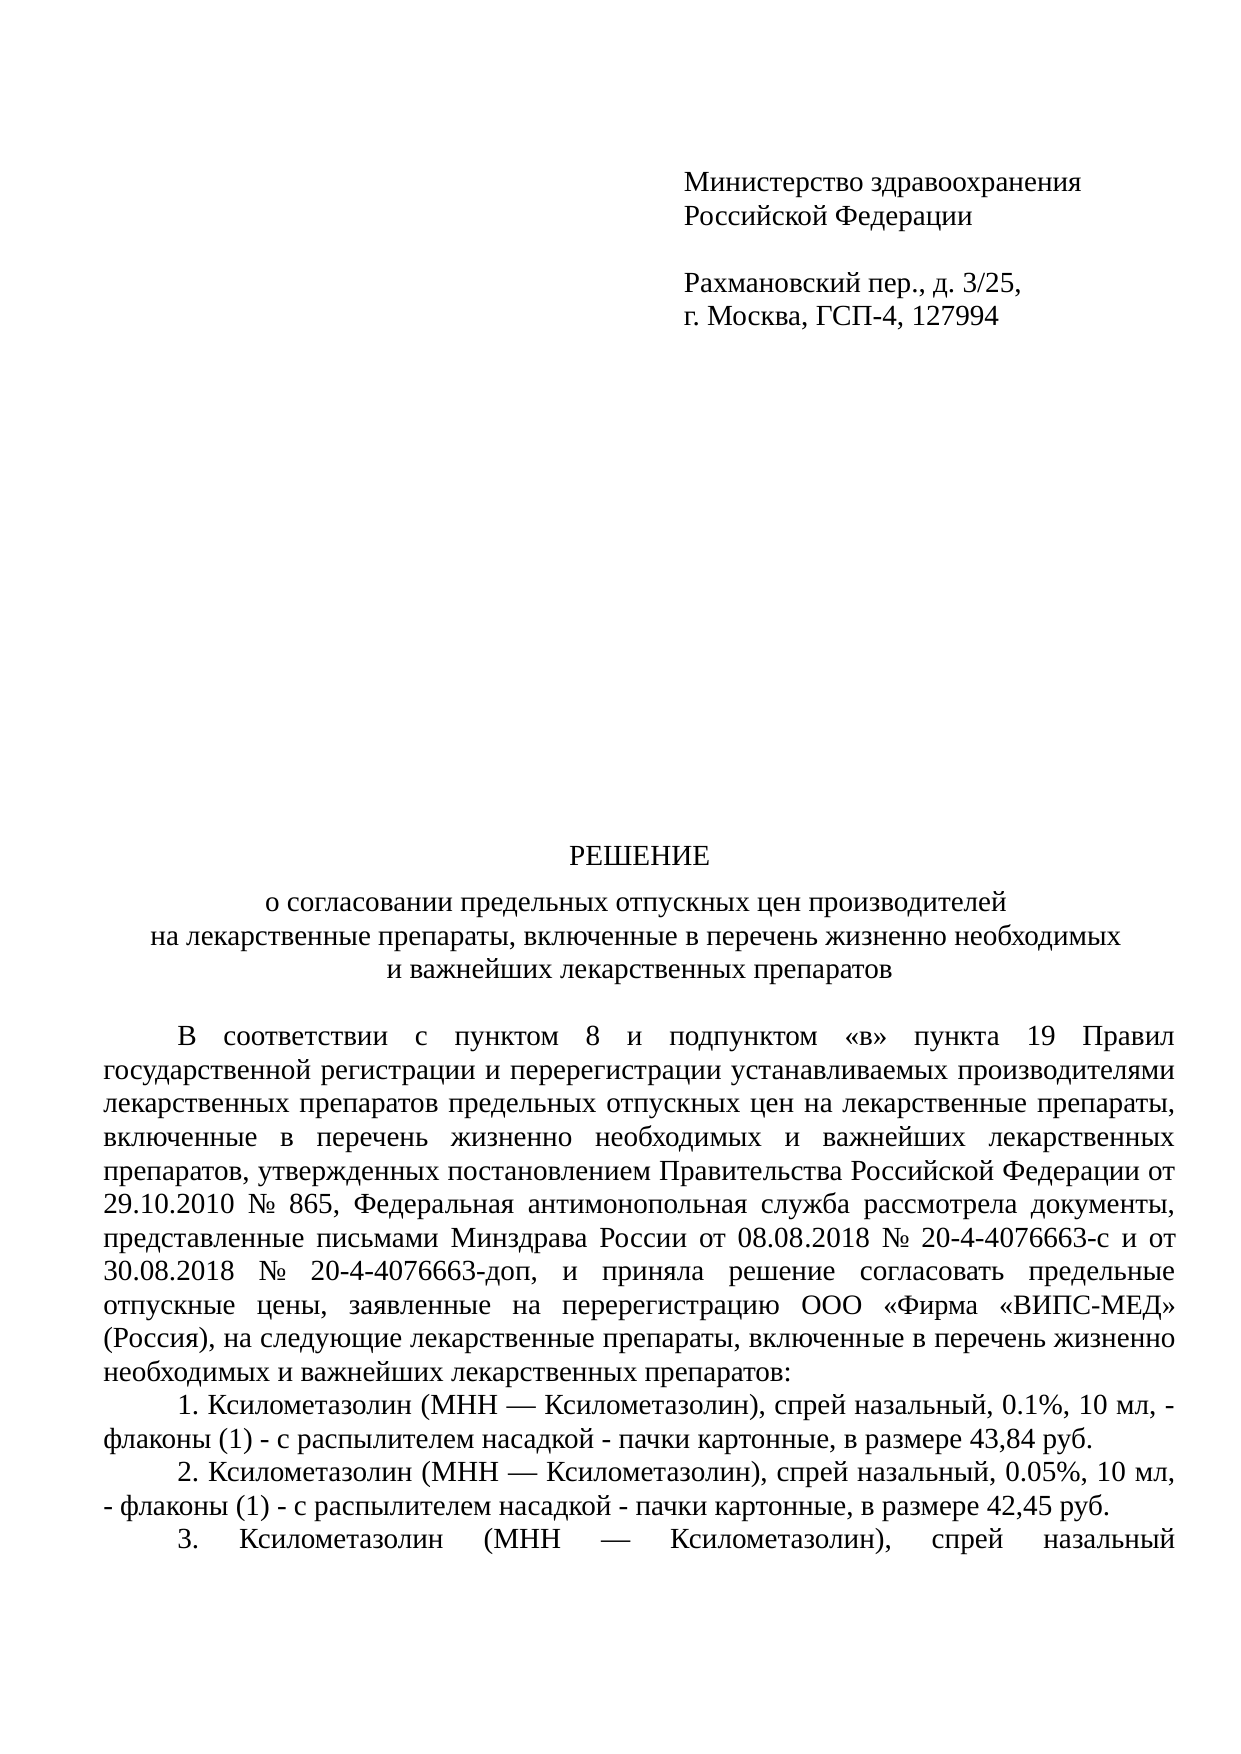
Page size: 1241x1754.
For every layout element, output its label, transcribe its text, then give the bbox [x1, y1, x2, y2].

text на лекарственные препараты, включенные в перечень жизненно необходимых [103, 918, 1176, 951]
text 1. Ксилометазолин (МНН — Ксилометазолин), спрей назальный, 0.1%, 10 мл, - флаконы (1) - с распылителем насадкой - пачки картонные, в размере 43,84 руб. [103, 1387, 1176, 1454]
text Российской Федерации [684, 198, 1176, 231]
text и важнейших лекарственных препаратов [103, 951, 1176, 985]
text Рахмановский пер., д. 3/25, [684, 265, 1176, 298]
text 3. Ксилометазолин (МНН — Ксилометазолин), спрей назальный [103, 1522, 1176, 1555]
text о согласовании предельных отпускных цен производителей [103, 884, 1176, 918]
text 2. Ксилометазолин (МНН — Ксилометазолин), спрей назальный, 0.05%, 10 мл, - флаконы (1) - с распылителем насадкой - пачки картонные, в размере 42,45 руб. [103, 1454, 1176, 1522]
text В соответствии с пунктом 8 и подпунктом «в» пункта 19 Правил государственной регистрации и перерегистрации устанавливаемых производителями лекарственных препаратов предельных отпускных цен на лекарственные препараты, включенные в перечень жизненно необходимых и важнейших лекарственных препаратов, утвержденных постановлением Правительства Российской Федерации от 29.10.2010 № 865, Федеральная антимонопольная служба рассмотрела документы, представленные письмами Минздрава России от 08.08.2018 № 20-4-4076663-с и от 30.08.2018 № 20-4-4076663-доп, и приняла решение согласовать предельные отпускные цены, заявленные на перерегистрацию ООО «Фирма «ВИПС-МЕД» (Россия), на следующие лекарственные препараты, включенные в перечень жизненно необходимых и важнейших лекарственных препаратов: [103, 1018, 1176, 1387]
text г. Москва, ГСП-4, 127994 [684, 298, 1176, 332]
text Министерство здравоохранения [684, 164, 1176, 198]
